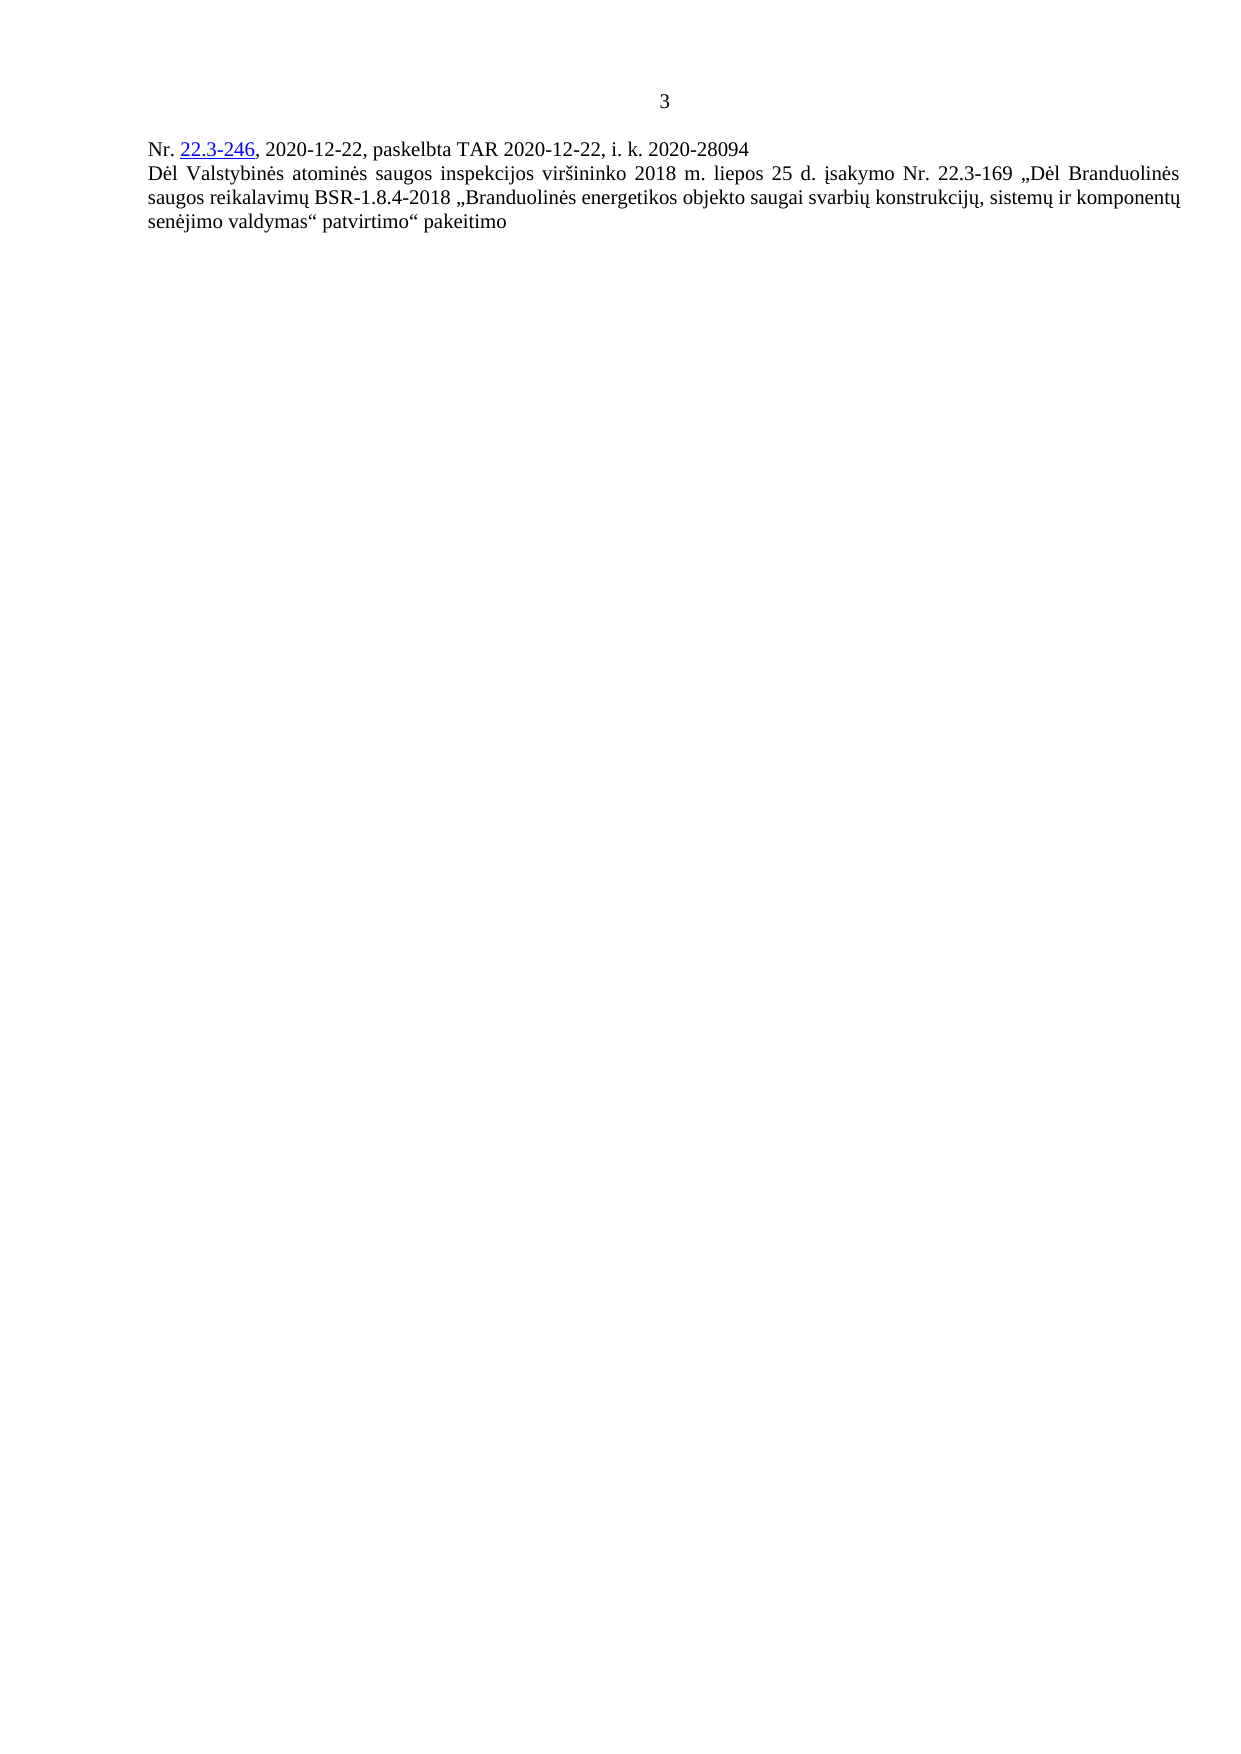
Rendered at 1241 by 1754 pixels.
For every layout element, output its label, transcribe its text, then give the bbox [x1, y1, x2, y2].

text Nr. 22.3-246, 2020-12-22, paskelbta TAR 2020-12-22, i. k. 2020-28094 [148, 137, 1181, 161]
text Dėl Valstybinės atominės saugos inspekcijos viršininko 2018 m. liepos 25 d. įsakymo Nr. 22.3-169 „Dėl Branduolinės saugos reikalavimų BSR-1.8.4-2018 „Branduolinės energetikos objekto saugai svarbių konstrukcijų, sistemų ir komponentų senėjimo valdymas“ patvirtimo“ pakeitimo [148, 161, 1181, 233]
